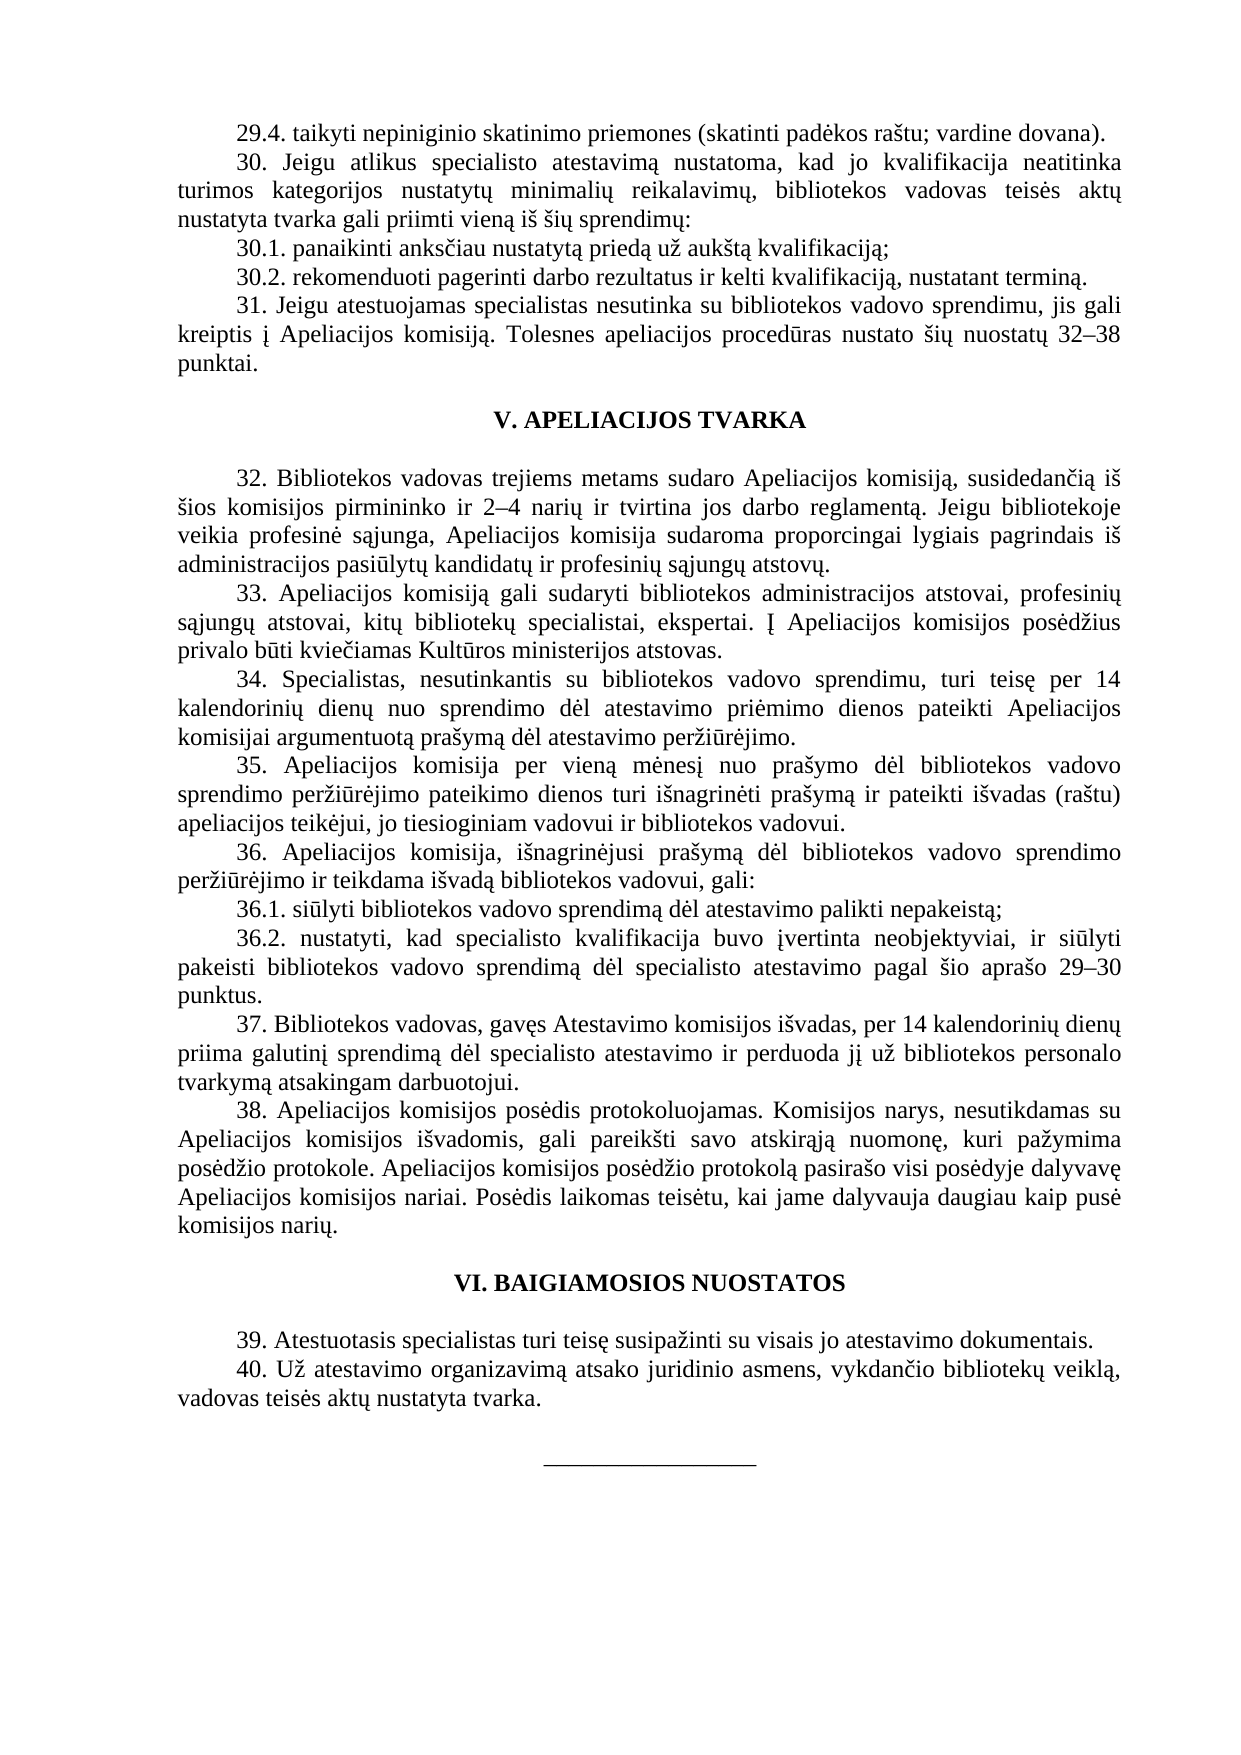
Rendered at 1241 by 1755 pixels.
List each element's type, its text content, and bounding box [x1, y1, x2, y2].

text 30. Jeigu atlikus specialisto atestavimą nustatoma, kad jo kvalifikacija neatitinka turimos kategorijos nustatytų minimalių reikalavimų, bibliotekos vadovas teisės aktų nustatyta tvarka gali priimti vieną iš šių sprendimų: [177, 147, 1122, 233]
text 32. Bibliotekos vadovas trejiems metams sudaro Apeliacijos komisiją, susidedančią iš šios komisijos pirmininko ir 2–4 narių ir tvirtina jos darbo reglamentą. Jeigu bibliotekoje veikia profesinė sąjunga, Apeliacijos komisija sudaroma proporcingai lygiais pagrindais iš administracijos pasiūlytų kandidatų ir profesinių sąjungų atstovų. [177, 463, 1122, 578]
text 30.1. panaikinti anksčiau nustatytą priedą už aukštą kvalifikaciją; [177, 233, 1122, 262]
text 40. Už atestavimo organizavimą atsako juridinio asmens, vykdančio bibliotekų veiklą, vadovas teisės aktų nustatyta tvarka. [177, 1354, 1122, 1412]
text 38. Apeliacijos komisijos posėdis protokoluojamas. Komisijos narys, nesutikdamas su Apeliacijos komisijos išvadomis, gali pareikšti savo atskirąją nuomonę, kuri pažymima posėdžio protokole. Apeliacijos komisijos posėdžio protokolą pasirašo visi posėdyje dalyvavę Apeliacijos komisijos nariai. Posėdis laikomas teisėtu, kai jame dalyvauja daugiau kaip pusė komisijos narių. [177, 1096, 1122, 1239]
text 39. Atestuotasis specialistas turi teisę susipažinti su visais jo atestavimo dokumentais. [177, 1326, 1122, 1354]
text 36.2. nustatyti, kad specialisto kvalifikacija buvo įvertinta neobjektyviai, ir siūlyti pakeisti bibliotekos vadovo sprendimą dėl specialisto atestavimo pagal šio aprašo 29–30 punktus. [177, 923, 1122, 1009]
text 34. Specialistas, nesutinkantis su bibliotekos vadovo sprendimu, turi teisę per 14 kalendorinių dienų nuo sprendimo dėl atestavimo priėmimo dienos pateikti Apeliacijos komisijai argumentuotą prašymą dėl atestavimo peržiūrėjimo. [177, 664, 1122, 751]
text 31. Jeigu atestuojamas specialistas nesutinka su bibliotekos vadovo sprendimu, jis gali kreiptis į Apeliacijos komisiją. Tolesnes apeliacijos procedūras nustato šių nuostatų 32–38 punktai. [177, 291, 1122, 377]
text 33. Apeliacijos komisiją gali sudaryti bibliotekos administracijos atstovai, profesinių sąjungų atstovai, kitų bibliotekų specialistai, ekspertai. Į Apeliacijos komisijos posėdžius privalo būti kviečiamas Kultūros ministerijos atstovas. [177, 578, 1122, 664]
text _________________ [177, 1441, 1122, 1469]
text V. APELIACIJOS TVARKA [177, 406, 1122, 434]
text 36.1. siūlyti bibliotekos vadovo sprendimą dėl atestavimo palikti nepakeistą; [177, 894, 1122, 923]
text 37. Bibliotekos vadovas, gavęs Atestavimo komisijos išvadas, per 14 kalendorinių dienų priima galutinį sprendimą dėl specialisto atestavimo ir perduoda jį už bibliotekos personalo tvarkymą atsakingam darbuotojui. [177, 1009, 1122, 1096]
text 30.2. rekomenduoti pagerinti darbo rezultatus ir kelti kvalifikaciją, nustatant terminą. [177, 262, 1122, 291]
text VI. BAIGIAMOSIOS NUOSTATOS [177, 1268, 1122, 1297]
text 35. Apeliacijos komisija per vieną mėnesį nuo prašymo dėl bibliotekos vadovo sprendimo peržiūrėjimo pateikimo dienos turi išnagrinėti prašymą ir pateikti išvadas (raštu) apeliacijos teikėjui, jo tiesioginiam vadovui ir bibliotekos vadovui. [177, 751, 1122, 837]
text 29.4. taikyti nepiniginio skatinimo priemones (skatinti padėkos raštu; vardine dovana). [177, 118, 1122, 147]
text 36. Apeliacijos komisija, išnagrinėjusi prašymą dėl bibliotekos vadovo sprendimo peržiūrėjimo ir teikdama išvadą bibliotekos vadovui, gali: [177, 837, 1122, 894]
